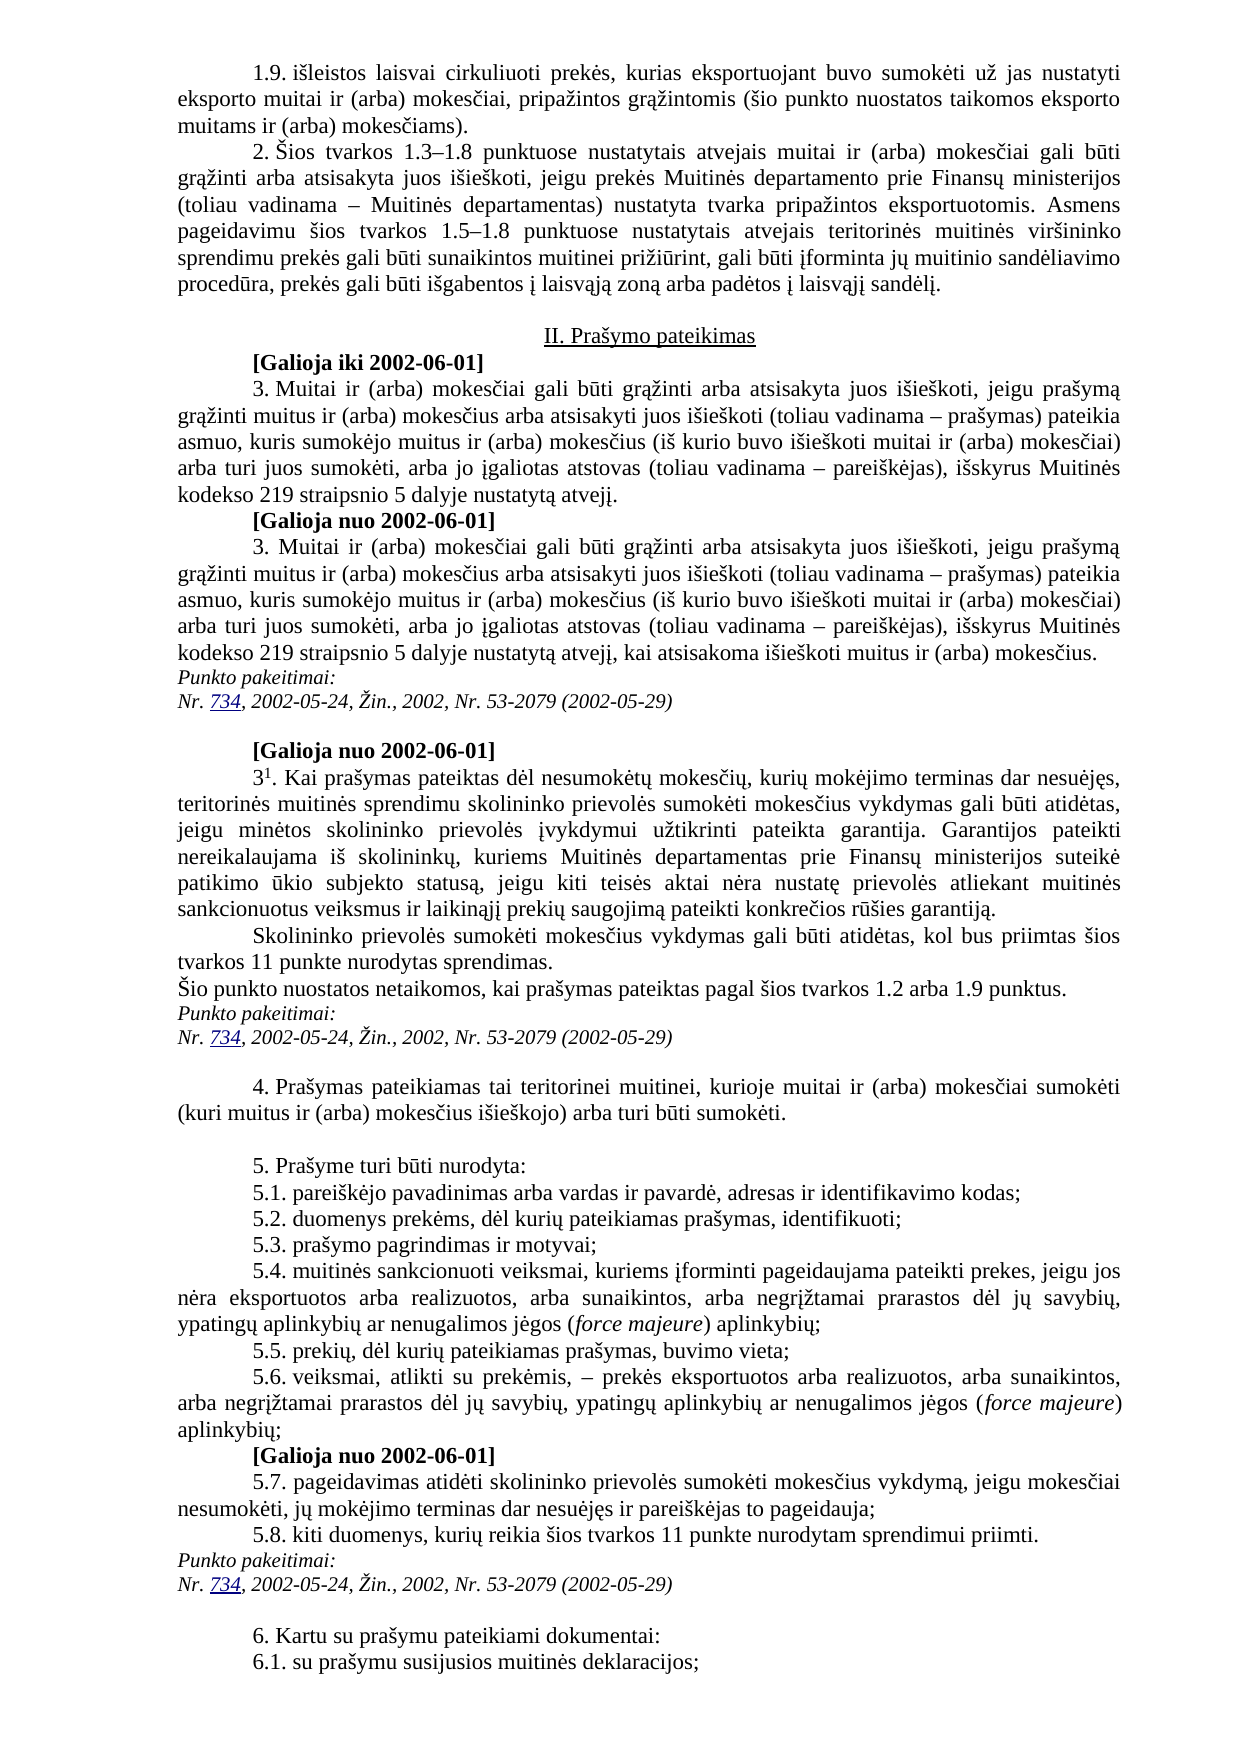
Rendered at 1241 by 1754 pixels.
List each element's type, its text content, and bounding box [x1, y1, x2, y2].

text Nr. 734, 2002-05-24, Žin., 2002, Nr. 53-2079 (2002-05-29) [177, 689, 1122, 713]
text 5.1. pareiškėjo pavadinimas arba vardas ir pavardė, adresas ir identifikavimo kodas; [177, 1178, 1122, 1205]
text [Galioja iki 2002-06-01] [177, 349, 1122, 375]
text Šio punkto nuostatos netaikomos, kai prašymas pateiktas pagal šios tvarkos 1.2 arba 1.9 punktus. [177, 974, 1122, 1001]
text [Galioja nuo 2002-06-01] [177, 507, 1122, 533]
text 6. Kartu su prašymu pateikiami dokumentai: [177, 1622, 1122, 1648]
text Nr. 734, 2002-05-24, Žin., 2002, Nr. 53-2079 (2002-05-29) [177, 1025, 1122, 1049]
text 5.3. prašymo pagrindimas ir motyvai; [177, 1231, 1122, 1258]
text 3. Muitai ir (arba) mokesčiai gali būti grąžinti arba atsisakyta juos išieškoti, jeigu prašymą grąžinti muitus ir (arba) mokesčius arba atsisakyti juos išieškoti (toliau vadinama – prašymas) pateikia asmuo, kuris sumokėjo muitus ir (arba) mokesčius (iš kurio buvo išieškoti muitai ir (arba) mokesčiai) arba turi juos sumokėti, arba jo įgaliotas atstovas (toliau vadinama – pareiškėjas), išskyrus Muitinės kodekso 219 straipsnio 5 dalyje nustatytą atvejį. [177, 375, 1122, 507]
text Skolininko prievolės sumokėti mokesčius vykdymas gali būti atidėtas, kol bus priimtas šios tvarkos 11 punkte nurodytas sprendimas. [177, 922, 1122, 974]
subtitle II. Prašymo pateikimas [177, 323, 1122, 349]
text 5.4. muitinės sankcionuoti veiksmai, kuriems įforminti pageidaujama pateikti prekes, jeigu jos nėra eksportuotos arba realizuotos, arba sunaikintos, arba negrįžtamai prarastos dėl jų savybių, ypatingų aplinkybių ar nenugalimos jėgos (force majeure) aplinkybių; [177, 1258, 1122, 1337]
text [Galioja nuo 2002-06-01] [177, 1442, 1122, 1468]
text 5. Prašyme turi būti nurodyta: [177, 1152, 1122, 1178]
text 4. Prašymas pateikiamas tai teritorinei muitinei, kurioje muitai ir (arba) mokesčiai sumokėti (kuri muitus ir (arba) mokesčius išieškojo) arba turi būti sumokėti. [177, 1073, 1122, 1126]
text Punkto pakeitimai: [177, 665, 1122, 689]
text 3. Muitai ir (arba) mokesčiai gali būti grąžinti arba atsisakyta juos išieškoti, jeigu prašymą grąžinti muitus ir (arba) mokesčius arba atsisakyti juos išieškoti (toliau vadinama – prašymas) pateikia asmuo, kuris sumokėjo muitus ir (arba) mokesčius (iš kurio buvo išieškoti muitai ir (arba) mokesčiai) arba turi juos sumokėti, arba jo įgaliotas atstovas (toliau vadinama – pareiškėjas), išskyrus Muitinės kodekso 219 straipsnio 5 dalyje nustatytą atvejį, kai atsisakoma išieškoti muitus ir (arba) mokesčius. [177, 533, 1122, 665]
text 6.1. su prašymu susijusios muitinės deklaracijos; [177, 1648, 1122, 1675]
text 2. Šios tvarkos 1.3–1.8 punktuose nustatytais atvejais muitai ir (arba) mokesčiai gali būti grąžinti arba atsisakyta juos išieškoti, jeigu prekės Muitinės departamento prie Finansų ministerijos (toliau vadinama – Muitinės departamentas) nustatyta tvarka pripažintos eksportuotomis. Asmens pageidavimu šios tvarkos 1.5–1.8 punktuose nustatytais atvejais teritorinės muitinės viršininko sprendimu prekės gali būti sunaikintos muitinei prižiūrint, gali būti įforminta jų muitinio sandėliavimo procedūra, prekės gali būti išgabentos į laisvąją zoną arba padėtos į laisvąjį sandėlį. [177, 138, 1122, 296]
text Punkto pakeitimai: [177, 1001, 1122, 1025]
text 31. Kai prašymas pateiktas dėl nesumokėtų mokesčių, kurių mokėjimo terminas dar nesuėjęs, teritorinės muitinės sprendimu skolininko prievolės sumokėti mokesčius vykdymas gali būti atidėtas, jeigu minėtos skolininko prievolės įvykdymui užtikrinti pateikta garantija. Garantijos pateikti nereikalaujama iš skolininkų, kuriems Muitinės departamentas prie Finansų ministerijos suteikė patikimo ūkio subjekto statusą, jeigu kiti teisės aktai nėra nustatę prievolės atliekant muitinės sankcionuotus veiksmus ir laikinąjį prekių saugojimą pateikti konkrečios rūšies garantiją. [177, 764, 1122, 922]
text Nr. 734, 2002-05-24, Žin., 2002, Nr. 53-2079 (2002-05-29) [177, 1572, 1122, 1596]
text 5.8. kiti duomenys, kurių reikia šios tvarkos 11 punkte nurodytam sprendimui priimti. [177, 1521, 1122, 1547]
text [Galioja nuo 2002-06-01] [177, 737, 1122, 764]
text 5.6. veiksmai, atlikti su prekėmis, – prekės eksportuotos arba realizuotos, arba sunaikintos, arba negrįžtamai prarastos dėl jų savybių, ypatingų aplinkybių ar nenugalimos jėgos (force majeure) aplinkybių; [177, 1363, 1122, 1442]
text 5.7. pageidavimas atidėti skolininko prievolės sumokėti mokesčius vykdymą, jeigu mokesčiai nesumokėti, jų mokėjimo terminas dar nesuėjęs ir pareiškėjas to pageidauja; [177, 1468, 1122, 1521]
text Punkto pakeitimai: [177, 1547, 1122, 1572]
text 5.5. prekių, dėl kurių pateikiamas prašymas, buvimo vieta; [177, 1337, 1122, 1363]
text 1.9. išleistos laisvai cirkuliuoti prekės, kurias eksportuojant buvo sumokėti už jas nustatyti eksporto muitai ir (arba) mokesčiai, pripažintos grąžintomis (šio punkto nuostatos taikomos eksporto muitams ir (arba) mokesčiams). [177, 59, 1122, 138]
text 5.2. duomenys prekėms, dėl kurių pateikiamas prašymas, identifikuoti; [177, 1205, 1122, 1231]
